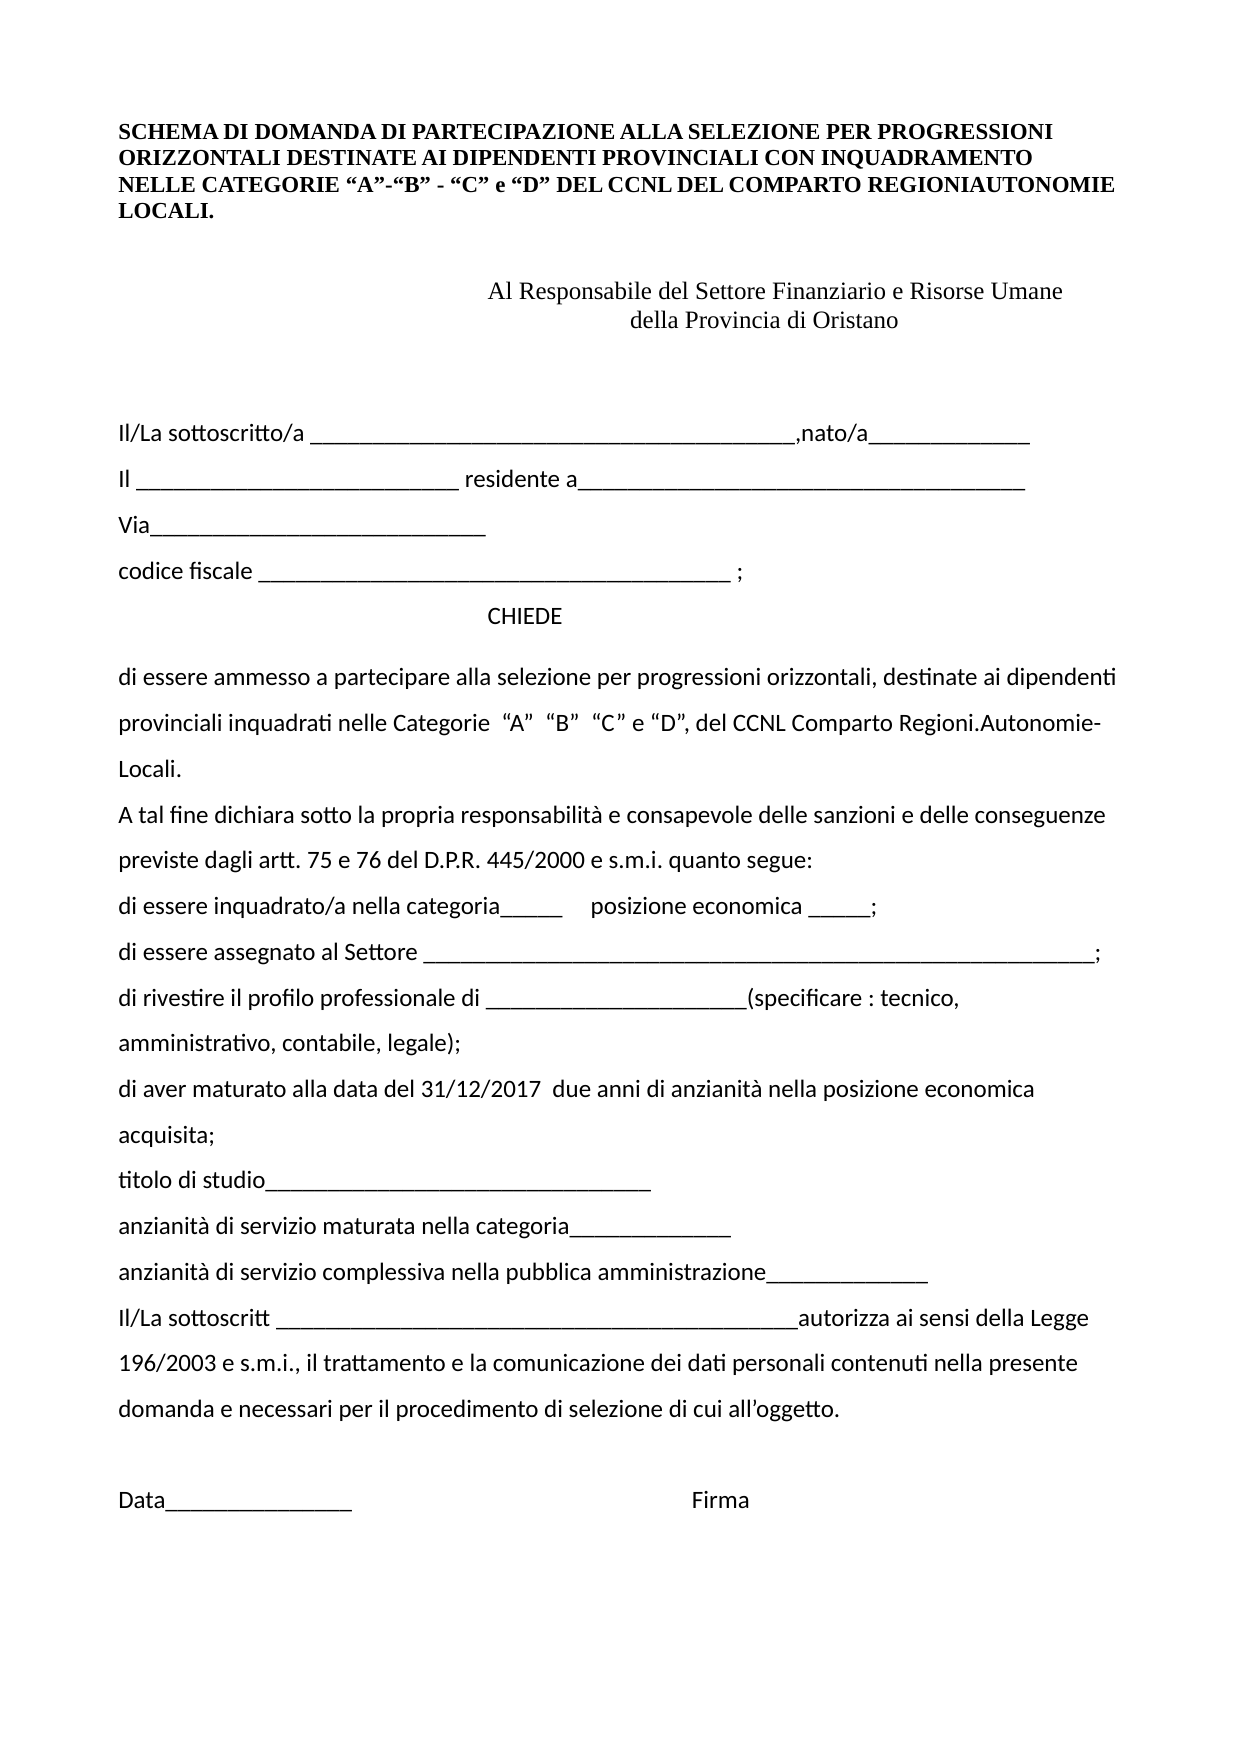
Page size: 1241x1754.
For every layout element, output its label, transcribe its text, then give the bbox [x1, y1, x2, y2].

text anzianità di servizio complessiva nella pubblica amministrazione_____________ [118, 1256, 1122, 1287]
text di aver maturato alla data del 31/12/2017 due anni di anzianità nella posizione economica acquisita; [118, 1073, 1122, 1149]
text Il/La sottoscritto/a _______________________________________,nato/a_____________ [118, 418, 1122, 448]
text codice fiscale ______________________________________ ; [118, 555, 1122, 585]
text SCHEMA DI DOMANDA DI PARTECIPAZIONE ALLA SELEZIONE PER PROGRESSIONI [118, 118, 1122, 144]
text di essere inquadrato/a nella categoria_____ posizione economica _____; [118, 890, 1122, 921]
text Al Responsabile del Settore Finanziario e Risorse Umane [118, 276, 1122, 305]
text CHIEDE [118, 601, 1122, 631]
text anzianità di servizio maturata nella categoria_____________ [118, 1210, 1122, 1241]
text Data_______________ Firma [118, 1485, 1122, 1515]
text ORIZZONTALI DESTINATE AI DIPENDENTI PROVINCIALI CON INQUADRAMENTO [118, 144, 1122, 171]
text della Provincia di Oristano [118, 305, 1122, 334]
text LOCALI. [118, 197, 1122, 223]
text di rivestire il profilo professionale di _____________________(specificare : tecnico, amministrativo, contabile, legale); [118, 982, 1122, 1058]
text Il __________________________ residente a____________________________________ Via___________________________ [118, 463, 1122, 539]
text di essere assegnato al Settore ______________________________________________________; [118, 936, 1122, 966]
text A tal fine dichiara sotto la propria responsabilità e consapevole delle sanzioni e delle conseguenze previste dagli artt. 75 e 76 del D.P.R. 445/2000 e s.m.i. quanto segue: [118, 799, 1122, 875]
text NELLE CATEGORIE “A”-“B” - “C” e “D” DEL CCNL DEL COMPARTO REGIONIAUTONOMIE [118, 171, 1122, 197]
text Il/La sottoscritt __________________________________________autorizza ai sensi della Legge [118, 1302, 1122, 1332]
text di essere ammesso a partecipare alla selezione per progressioni orizzontali, destinate ai dipendenti provinciali inquadrati nelle Categorie “A” “B” “C” e “D”, del CCNL Comparto Regioni.Autonomie-Locali. [118, 662, 1122, 783]
text titolo di studio_______________________________ [118, 1164, 1122, 1195]
text 196/2003 e s.m.i., il trattamento e la comunicazione dei dati personali contenuti nella presente domanda e necessari per il procedimento di selezione di cui all’oggetto. [118, 1347, 1122, 1424]
